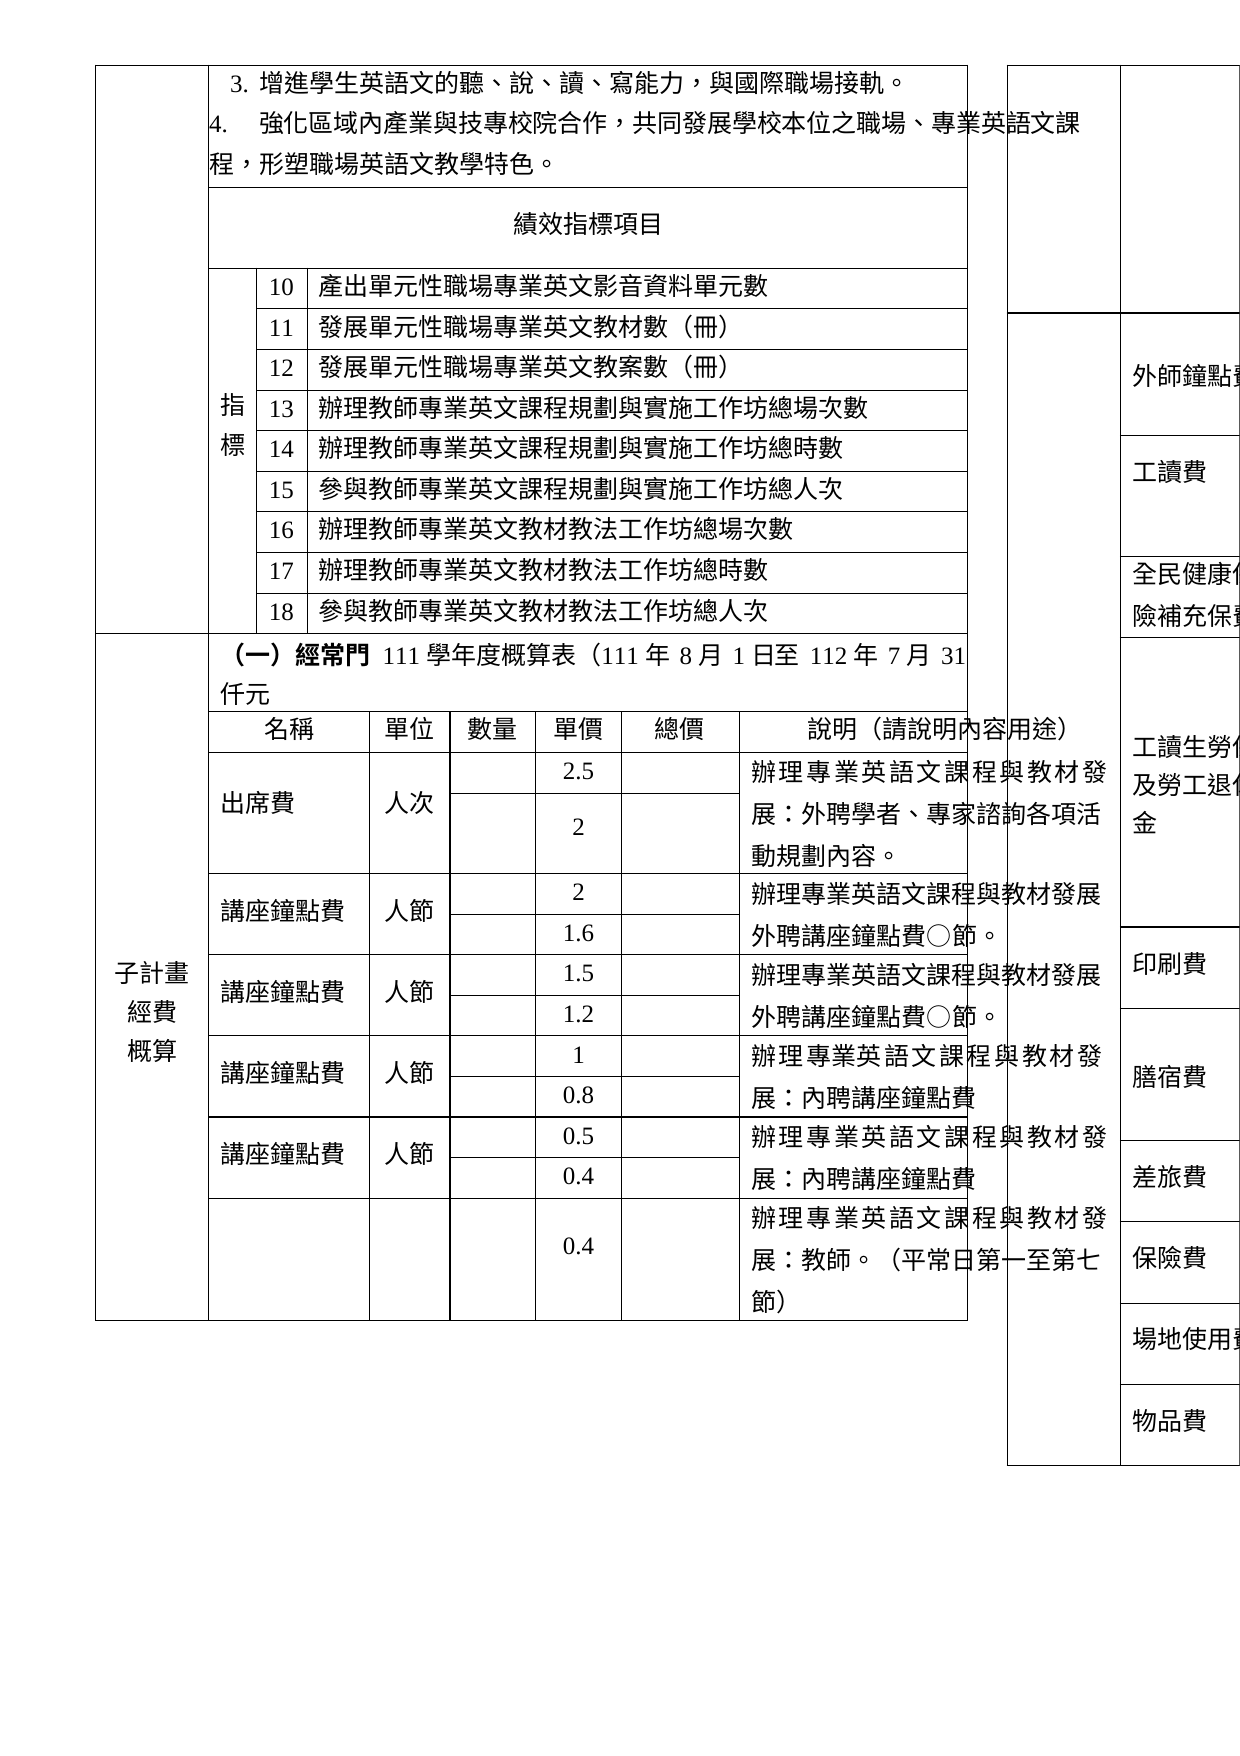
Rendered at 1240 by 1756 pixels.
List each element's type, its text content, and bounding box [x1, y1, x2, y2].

table_cell 名稱 [209, 712, 369, 752]
table_cell [451, 1158, 535, 1198]
table_cell 15 [257, 472, 307, 511]
table_cell 17 [257, 553, 307, 592]
table_header 增進學生英語文的聽、說、讀、寫能力，與國際職場接軌。 強化區域內產業與技專校院合作，共同發展學校本位之職場、專業英語文課程，形塑職場英語文教學特色。 [209, 66, 967, 187]
table_cell 發展單元性職場專業英文教材數（冊） [308, 309, 967, 349]
table_cell 18 [257, 594, 307, 633]
table_cell [622, 1077, 739, 1116]
table_cell 0.4 [536, 1158, 621, 1198]
table_cell 13 [257, 391, 307, 430]
table_cell 績效指標項目 [209, 188, 967, 268]
table_cell 物品費 [1121, 1385, 1239, 1465]
table_cell [622, 915, 739, 954]
table_cell [451, 753, 535, 793]
table_cell 講座鐘點費 [209, 874, 369, 954]
table_cell [451, 1077, 535, 1116]
table_cell 辦理專業英語文課程與教材發展：內聘講座鐘點費○節。 [740, 1036, 967, 1116]
table_cell [451, 1036, 535, 1076]
table_cell 2 [536, 794, 621, 873]
table_cell 講座鐘點費 [209, 1036, 369, 1116]
table_cell 工讀費 [1121, 436, 1239, 556]
table_cell [622, 1199, 739, 1319]
table_cell 單價 [536, 712, 621, 752]
table_cell 0.4 [536, 1199, 621, 1319]
table_header [1008, 314, 1120, 1465]
table_cell 0.8 [536, 1077, 621, 1116]
table_header [1010, 763, 1019, 775]
table_cell [622, 1036, 739, 1076]
table_cell [622, 996, 739, 1035]
table_cell 總價 [622, 712, 739, 752]
table_cell [622, 1118, 739, 1157]
table_cell 人節 [370, 955, 449, 1035]
table_header [1008, 1047, 1014, 1059]
table_cell 辦理專業英語文課程與教材發展外聘講座鐘點費○節。 [740, 955, 967, 1035]
table_cell 辦理專業英語文課程與教材發展：內聘講座鐘點費○節。 [740, 1118, 967, 1198]
table_cell 講座鐘點費 [209, 1118, 369, 1198]
table_cell [451, 1118, 535, 1157]
table_cell 1.5 [536, 955, 621, 995]
table_cell 膳宿費 [1121, 1009, 1239, 1140]
table_cell 辦理教師專業英文教材教法工作坊總時數 [308, 553, 967, 592]
table_cell 2 [536, 874, 621, 914]
table_cell 參與教師專業英文教材教法工作坊總人次 [308, 594, 967, 633]
table_header [1010, 1128, 1019, 1140]
table_cell 節 [370, 1199, 449, 1319]
table_cell 辦理專業英語文課程與教材發展外聘講座鐘點費○節。 [740, 874, 967, 954]
table_cell 11 [257, 309, 307, 349]
table_cell 講座鐘點費 [209, 955, 369, 1035]
table_cell 差旅費 [1121, 1141, 1239, 1221]
table_cell 發展單元性職場專業英文教案數（冊） [308, 350, 967, 389]
table_header [96, 66, 208, 633]
table_cell [622, 955, 739, 995]
table_cell 辦理專業英語文課程與教材發展：教師。（平常日第一至第七節） [740, 1199, 967, 1319]
table_cell 子計畫經費概算 [1008, 66, 1120, 312]
table_cell 參與教師專業英文課程規劃與實施工作坊總人次 [308, 472, 967, 511]
table_cell 單位 [370, 712, 449, 752]
table_cell 16 [257, 512, 307, 552]
table_cell 12 [257, 350, 307, 389]
table_cell [451, 955, 535, 995]
table_cell 場地使用費 [1121, 1304, 1239, 1384]
table_cell 人次 [370, 753, 449, 873]
table_cell [451, 1199, 535, 1319]
table_cell [451, 794, 535, 873]
table_cell 辦理專業英語文課程與教材發展：外聘學者、專家諮詢各項活動規劃內容。 [740, 753, 967, 873]
table_cell 人節 [370, 1118, 449, 1198]
table_cell （一）經常門 111 學年度概算表（111 年 8 月 1 日至 112 年 7 月 31 日） 單位：仟元 [209, 634, 967, 711]
table_cell 人節 [370, 1036, 449, 1116]
table_cell 1.2 [536, 996, 621, 1035]
table_cell 1 [536, 1036, 621, 1076]
table_cell 辦理教師專業英文課程規劃與實施工作坊總時數 [308, 431, 967, 471]
table_cell 授課鐘點費 [209, 1199, 369, 1319]
table_cell 14 [257, 431, 307, 471]
table_cell 授課鐘點費 [1121, 66, 1239, 312]
table_cell [622, 794, 739, 873]
table_cell 工讀生勞保 及勞工退休 金 [1121, 638, 1239, 926]
table_cell [451, 996, 535, 1035]
table_cell 辦理教師專業英文教材教法工作坊總場次數 [308, 512, 967, 552]
table_cell 數量 [451, 712, 535, 752]
table_cell 全民健康保 險補充保費 [1121, 557, 1239, 637]
table_cell 0.5 [536, 1118, 621, 1157]
table_cell 印刷費 [1121, 928, 1239, 1008]
table_cell 辦理教師專業英文課程規劃與實施工作坊總場次數 [308, 391, 967, 430]
table_cell 保險費 [1121, 1222, 1239, 1302]
table_cell [622, 753, 739, 793]
table_cell 說明（請說明內容用途） [740, 712, 967, 752]
table_cell 指標 [209, 269, 256, 633]
table_cell 10 [257, 269, 307, 308]
table_cell 2.5 [536, 753, 621, 793]
table_cell 人節 [370, 874, 449, 954]
table_cell 出席費 [209, 753, 369, 873]
table_cell 產出單元性職場專業英文影音資料單元數 [308, 269, 967, 308]
table_cell [451, 915, 535, 954]
table_cell [451, 874, 535, 914]
table_cell [622, 1158, 739, 1198]
table_cell 子計畫經費概算 [96, 634, 208, 1319]
table_header [1010, 1209, 1019, 1221]
table_cell [622, 874, 739, 914]
table_cell 1.6 [536, 915, 621, 954]
table_header 外師鐘點費 [1121, 314, 1239, 435]
